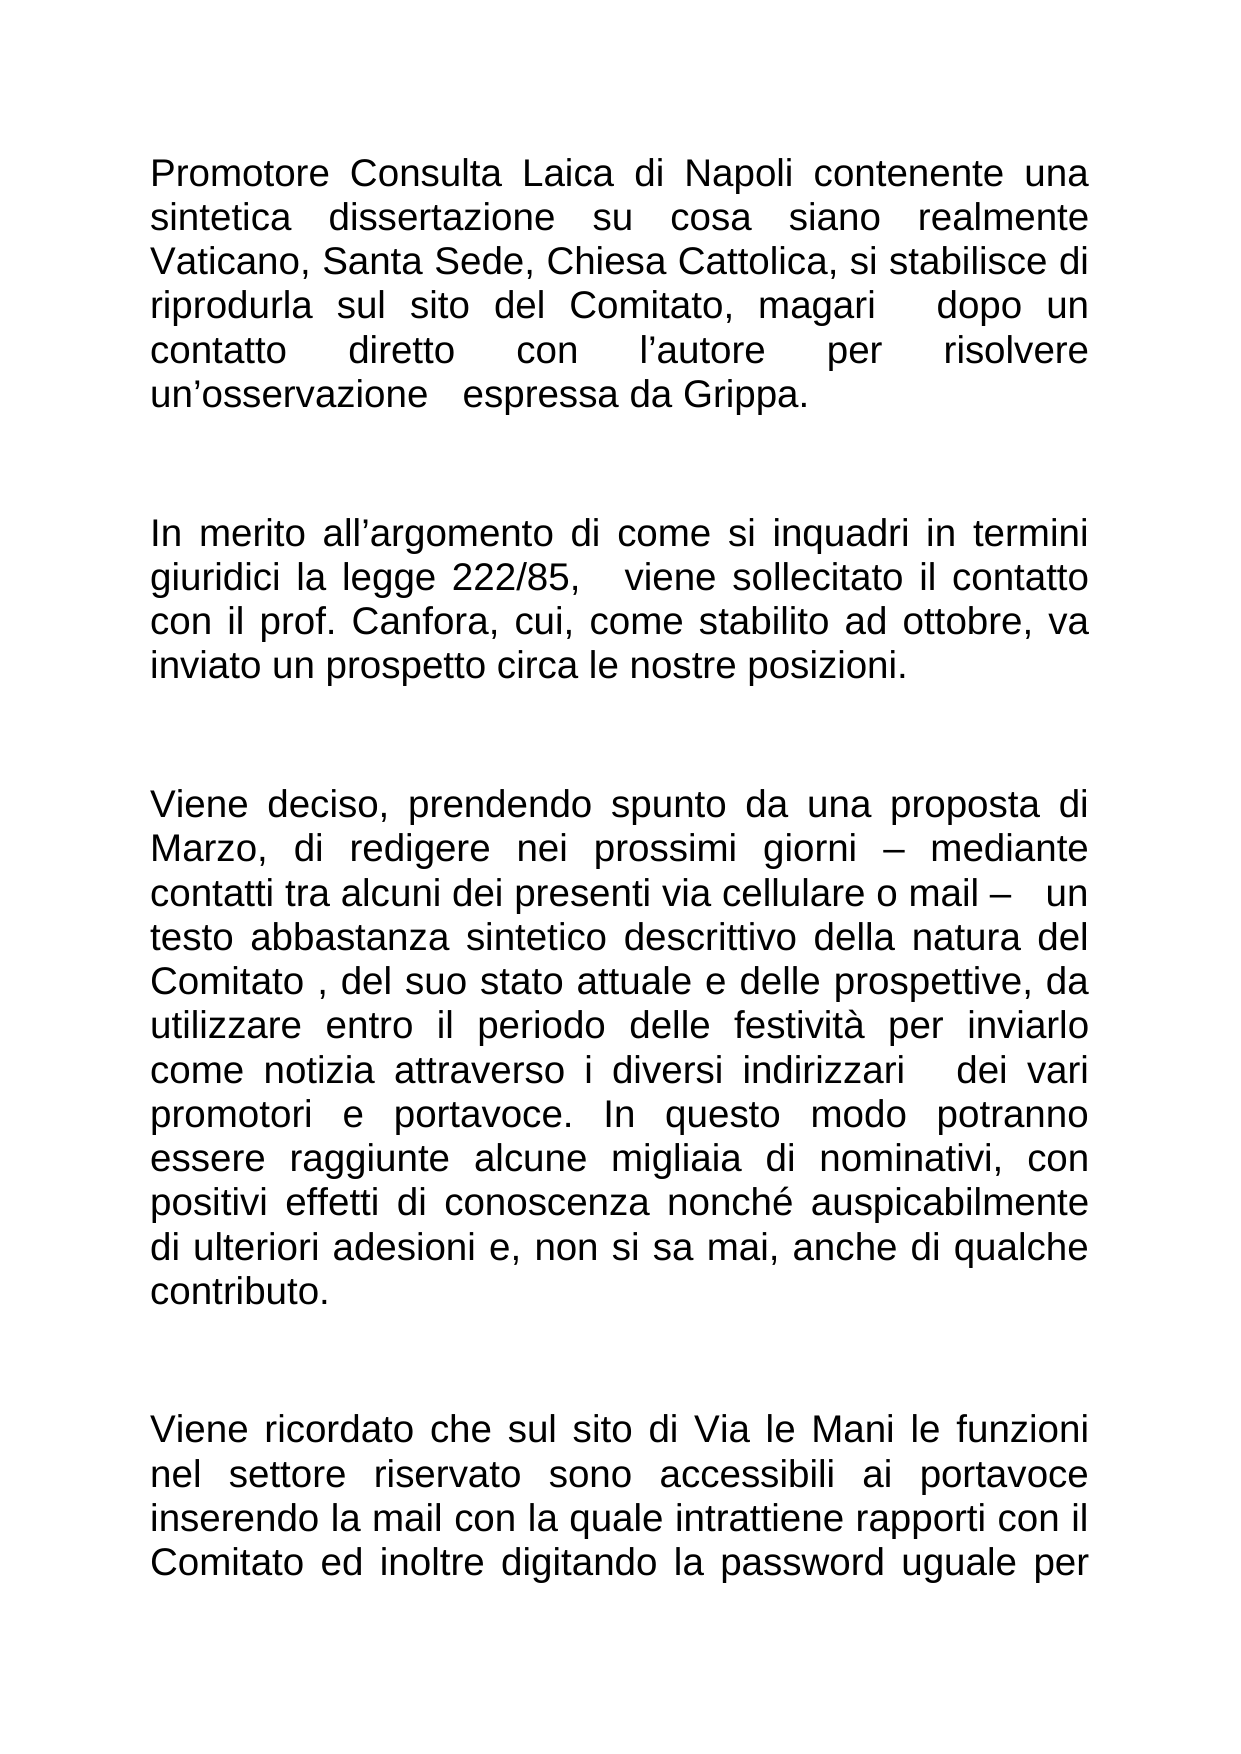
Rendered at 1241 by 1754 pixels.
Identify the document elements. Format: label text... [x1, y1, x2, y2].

text Viene deciso, prendendo spunto da una proposta di Marzo, di redigere nei prossimi giorni – mediante contatti tra alcuni dei presenti via cellulare o mail – un testo abbastanza sintetico descrittivo della natura del Comitato , del suo stato attuale e delle prospettive, da utilizzare entro il periodo delle festività per inviarlo come notizia attraverso i diversi indirizzari dei vari promotori e portavoce. In questo modo potranno essere raggiunte alcune migliaia di nominativi, con positivi effetti di conoscenza nonché auspicabilmente di ulteriori adesioni e, non si sa mai, anche di qualche contributo. [150, 781, 1090, 1312]
text Promotore Consulta Laica di Napoli contenente una sintetica dissertazione su cosa siano realmente Vaticano, Santa Sede, Chiesa Cattolica, si stabilisce di riprodurla sul sito del Comitato, magari dopo un contatto diretto con l’autore per risolvere un’osservazione espressa da Grippa. [150, 150, 1090, 416]
text Viene ricordato che sul sito di Via le Mani le funzioni nel settore riservato sono accessibili ai portavoce inserendo la mail con la quale intrattiene rapporti con il Comitato ed inoltre digitando la password uguale per [150, 1407, 1090, 1584]
text In merito all’argomento di come si inquadri in termini giuridici la legge 222/85, viene sollecitato il contatto con il prof. Canfora, cui, come stabilito ad ottobre, va inviato un prospetto circa le nostre posizioni. [150, 510, 1090, 687]
